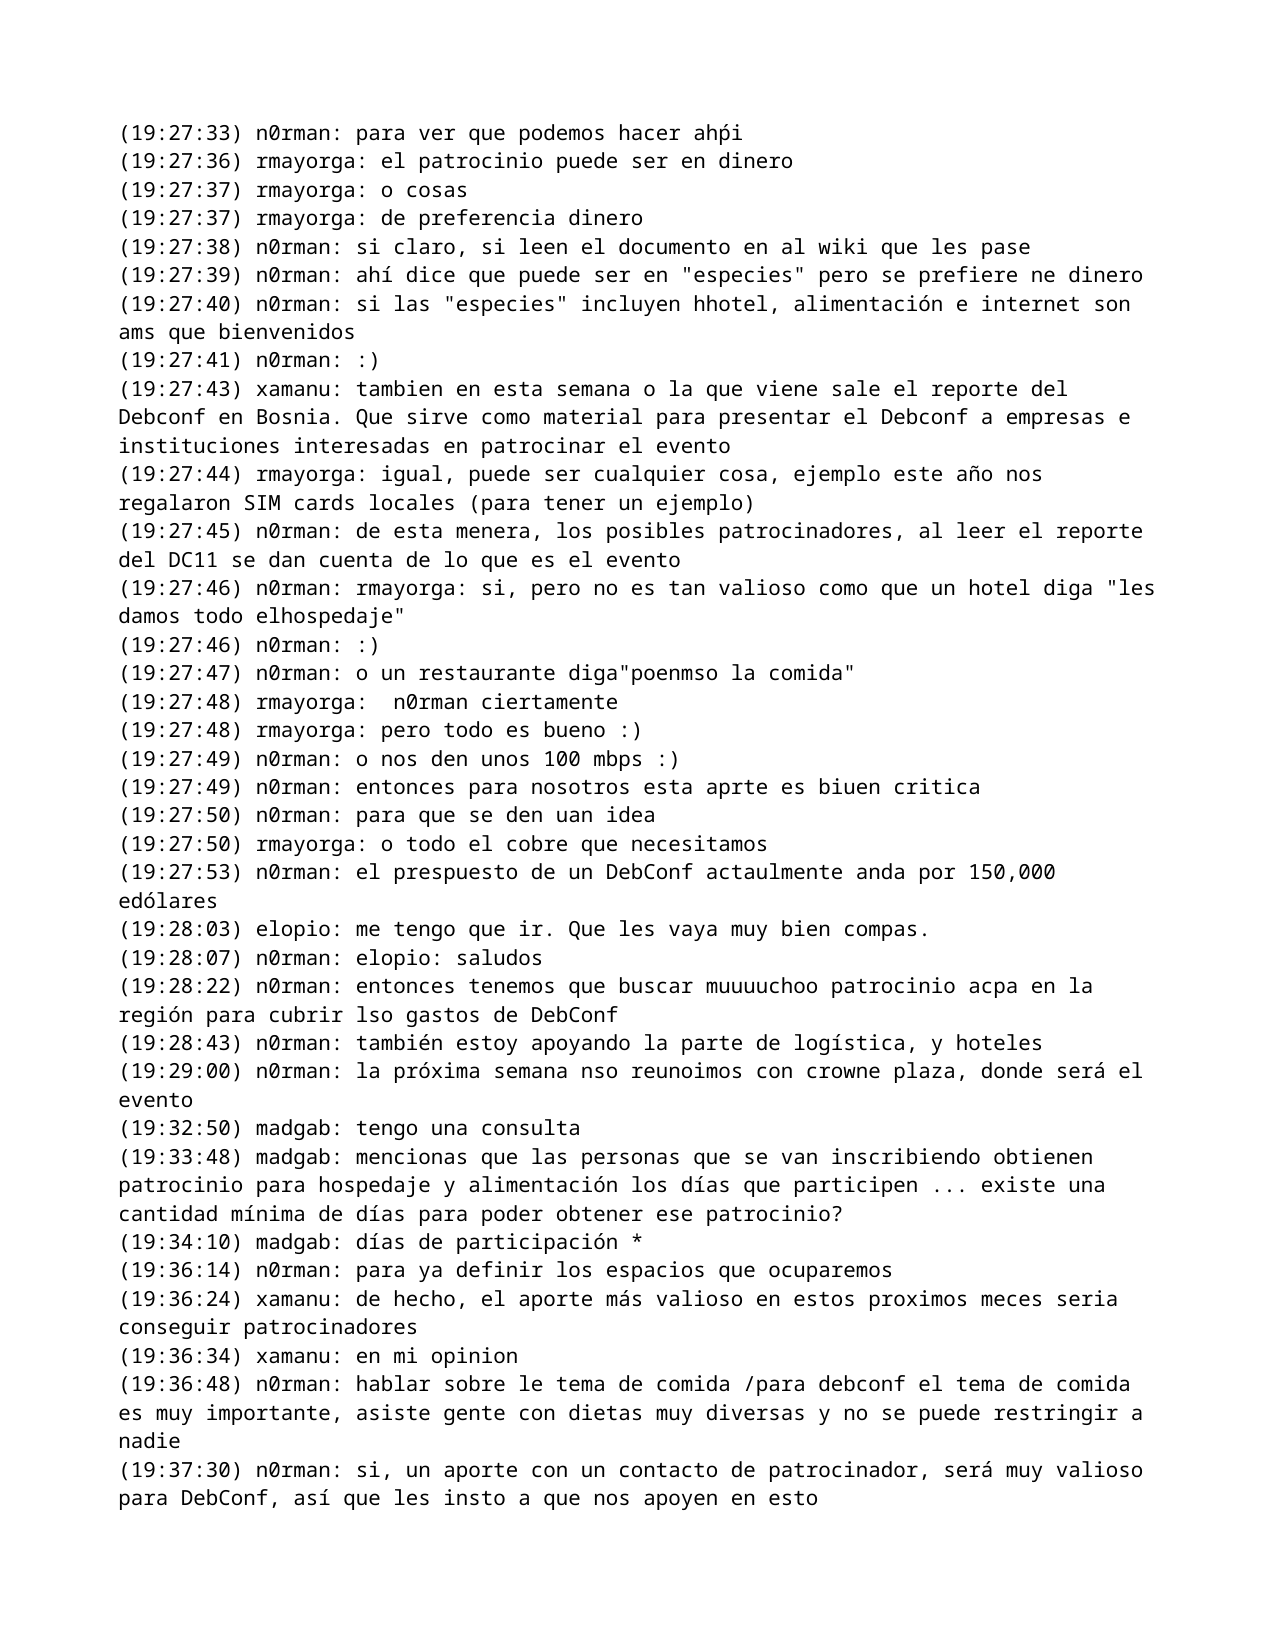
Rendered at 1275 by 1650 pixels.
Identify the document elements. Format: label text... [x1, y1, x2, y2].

text (19:27:49) n0rman: entonces para nosotros esta aprte es biuen critica [118, 772, 1157, 801]
text (19:28:03) elopio: me tengo que ir. Que les vaya muy bien compas. [118, 914, 1157, 943]
text (19:27:47) n0rman: o un restaurante diga"poenmso la comida" [118, 658, 1157, 687]
text (19:27:50) n0rman: para que se den uan idea [118, 801, 1157, 829]
text (19:27:45) n0rman: de esta menera, los posibles patrocinadores, al leer el reporte del DC11 se dan cuenta de lo que es el evento [118, 516, 1157, 573]
text (19:27:46) n0rman: :) [118, 630, 1157, 658]
text (19:27:48) rmayorga: n0rman ciertamente [118, 687, 1157, 715]
text (19:27:33) n0rman: para ver que podemos hacer ahṕi [118, 118, 1157, 147]
text (19:27:48) rmayorga: pero todo es bueno :) [118, 715, 1157, 744]
text (19:36:24) xamanu: de hecho, el aporte más valioso en estos proximos meces seria conseguir patrocinadores [118, 1284, 1157, 1341]
text (19:33:48) madgab: mencionas que las personas que se van inscribiendo obtienen patrocinio para hospedaje y alimentación los días que participen ... existe una cantidad mínima de días para poder obtener ese patrocinio? [118, 1142, 1157, 1227]
text (19:27:36) rmayorga: el patrocinio puede ser en dinero [118, 147, 1157, 175]
text (19:28:22) n0rman: entonces tenemos que buscar muuuuchoo patrocinio acpa en la región para cubrir lso gastos de DebConf [118, 971, 1157, 1028]
text (19:27:37) rmayorga: o cosas [118, 175, 1157, 203]
text (19:27:46) n0rman: rmayorga: si, pero no es tan valioso como que un hotel diga "les damos todo elhospedaje" [118, 573, 1157, 630]
text (19:27:43) xamanu: tambien en esta semana o la que viene sale el reporte del Debconf en Bosnia. Que sirve como material para presentar el Debconf a empresas e instituciones interesadas en patrocinar el evento [118, 374, 1157, 459]
text (19:27:40) n0rman: si las "especies" incluyen hhotel, alimentación e internet son ams que bienvenidos [118, 289, 1157, 346]
text (19:32:50) madgab: tengo una consulta [118, 1113, 1157, 1142]
text (19:28:07) n0rman: elopio: saludos [118, 943, 1157, 971]
text (19:27:50) rmayorga: o todo el cobre que necesitamos [118, 829, 1157, 857]
text (19:27:41) n0rman: :) [118, 346, 1157, 374]
text (19:27:53) n0rman: el prespuesto de un DebConf actaulmente anda por 150,000 edólares [118, 857, 1157, 914]
text (19:28:43) n0rman: también estoy apoyando la parte de logística, y hoteles [118, 1028, 1157, 1057]
text (19:27:38) n0rman: si claro, si leen el documento en al wiki que les pase [118, 232, 1157, 260]
text (19:34:10) madgab: días de participación * [118, 1227, 1157, 1256]
text (19:36:34) xamanu: en mi opinion [118, 1341, 1157, 1369]
text (19:29:00) n0rman: la próxima semana nso reunoimos con crowne plaza, donde será el evento [118, 1057, 1157, 1113]
text (19:36:48) n0rman: hablar sobre le tema de comida /para debconf el tema de comida es muy importante, asiste gente con dietas muy diversas y no se puede restringir a nadie [118, 1369, 1157, 1455]
text (19:27:39) n0rman: ahí dice que puede ser en "especies" pero se prefiere ne dinero [118, 260, 1157, 289]
text (19:27:37) rmayorga: de preferencia dinero [118, 203, 1157, 232]
text (19:36:14) n0rman: para ya definir los espacios que ocuparemos [118, 1256, 1157, 1284]
text (19:27:49) n0rman: o nos den unos 100 mbps :) [118, 744, 1157, 772]
text (19:37:30) n0rman: si, un aporte con un contacto de patrocinador, será muy valioso para DebConf, así que les insto a que nos apoyen en esto [118, 1455, 1157, 1512]
text (19:27:44) rmayorga: igual, puede ser cualquier cosa, ejemplo este año nos regalaron SIM cards locales (para tener un ejemplo) [118, 459, 1157, 516]
